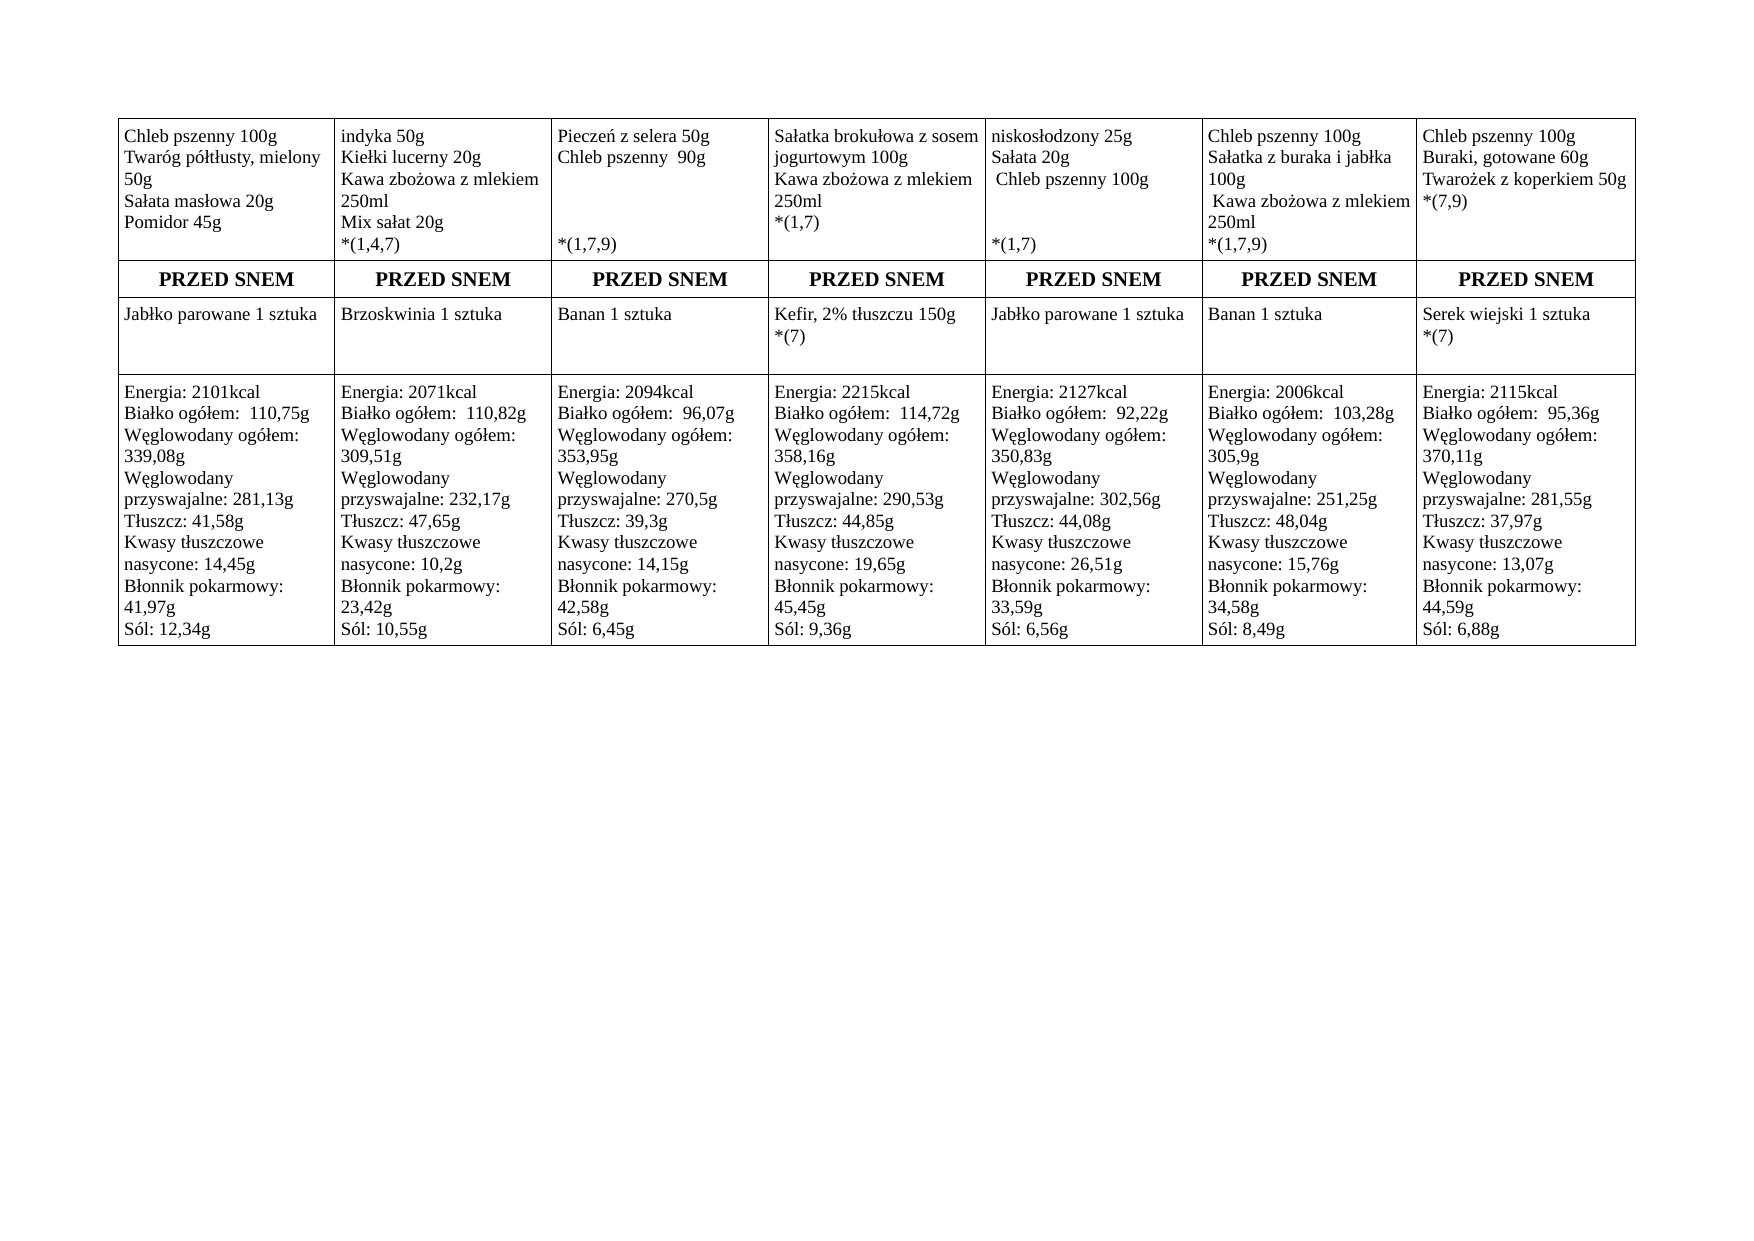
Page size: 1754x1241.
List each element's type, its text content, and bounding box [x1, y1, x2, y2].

table_cell Energia: 2215kcal Białko ogółem: 114,72g Węglowodany ogółem: 358,16g Węglowodany przyswajalne: 290,53g Tłuszcz: 44,85g Kwasy tłuszczowe nasycone: 19,65g Błonnik pokarmowy: 45,45g Sól: 9,36g [769, 375, 985, 645]
table_cell PRZED SNEM [986, 261, 1202, 297]
table_cell niskosłodzony 25g Sałata 20g Chleb pszenny 100g *(1,7) [986, 119, 1202, 260]
table_cell Banan 1 sztuka [1203, 298, 1416, 374]
table_cell Pieczeń z selera 50g Chleb pszenny 90g *(1,7,9) [552, 119, 768, 260]
table_cell Jabłko parowane 1 sztuka [986, 298, 1202, 374]
table_cell PRZED SNEM [552, 261, 768, 297]
table_cell Kefir, 2% tłuszczu 150g *(7) [769, 298, 985, 374]
table_cell PRZED SNEM [1417, 261, 1635, 297]
table_cell Chleb pszenny 100g Twaróg półtłusty, mielony 50g Sałata masłowa 20g Pomidor 45g [119, 119, 334, 260]
table_cell Energia: 2006kcal Białko ogółem: 103,28g Węglowodany ogółem: 305,9g Węglowodany przyswajalne: 251,25g Tłuszcz: 48,04g Kwasy tłuszczowe nasycone: 15,76g Błonnik pokarmowy: 34,58g Sól: 8,49g [1203, 375, 1416, 645]
table_cell Energia: 2115kcal Białko ogółem: 95,36g Węglowodany ogółem: 370,11g Węglowodany przyswajalne: 281,55g Tłuszcz: 37,97g Kwasy tłuszczowe nasycone: 13,07g Błonnik pokarmowy: 44,59g Sól: 6,88g [1417, 375, 1635, 645]
table_cell PRZED SNEM [1203, 261, 1416, 297]
table_cell indyka 50g Kiełki lucerny 20g Kawa zbożowa z mlekiem 250ml Mix sałat 20g *(1,4,7) [335, 119, 551, 260]
table_cell Sałatka brokułowa z sosem jogurtowym 100g Kawa zbożowa z mlekiem 250ml *(1,7) [769, 119, 985, 260]
table_cell Jabłko parowane 1 sztuka [119, 298, 334, 374]
table_cell PRZED SNEM [119, 261, 334, 297]
table_cell Chleb pszenny 100g Sałatka z buraka i jabłka 100g Kawa zbożowa z mlekiem 250ml *(1,7,9) [1203, 119, 1416, 260]
table_cell Energia: 2094kcal Białko ogółem: 96,07g Węglowodany ogółem: 353,95g Węglowodany przyswajalne: 270,5g Tłuszcz: 39,3g Kwasy tłuszczowe nasycone: 14,15g Błonnik pokarmowy: 42,58g Sól: 6,45g [552, 375, 768, 645]
table_cell Brzoskwinia 1 sztuka [335, 298, 551, 374]
table_cell PRZED SNEM [335, 261, 551, 297]
table_cell Energia: 2071kcal Białko ogółem: 110,82g Węglowodany ogółem: 309,51g Węglowodany przyswajalne: 232,17g Tłuszcz: 47,65g Kwasy tłuszczowe nasycone: 10,2g Błonnik pokarmowy: 23,42g Sól: 10,55g [335, 375, 551, 645]
table_cell Chleb pszenny 100g Buraki, gotowane 60g Twarożek z koperkiem 50g *(7,9) [1417, 119, 1635, 260]
table_cell Energia: 2127kcal Białko ogółem: 92,22g Węglowodany ogółem: 350,83g Węglowodany przyswajalne: 302,56g Tłuszcz: 44,08g Kwasy tłuszczowe nasycone: 26,51g Błonnik pokarmowy: 33,59g Sól: 6,56g [986, 375, 1202, 645]
table_cell Serek wiejski 1 sztuka *(7) [1417, 298, 1635, 374]
table_cell Banan 1 sztuka [552, 298, 768, 374]
table_cell Energia: 2101kcal Białko ogółem: 110,75g Węglowodany ogółem: 339,08g Węglowodany przyswajalne: 281,13g Tłuszcz: 41,58g Kwasy tłuszczowe nasycone: 14,45g Błonnik pokarmowy: 41,97g Sól: 12,34g [119, 375, 334, 645]
table_cell PRZED SNEM [769, 261, 985, 297]
